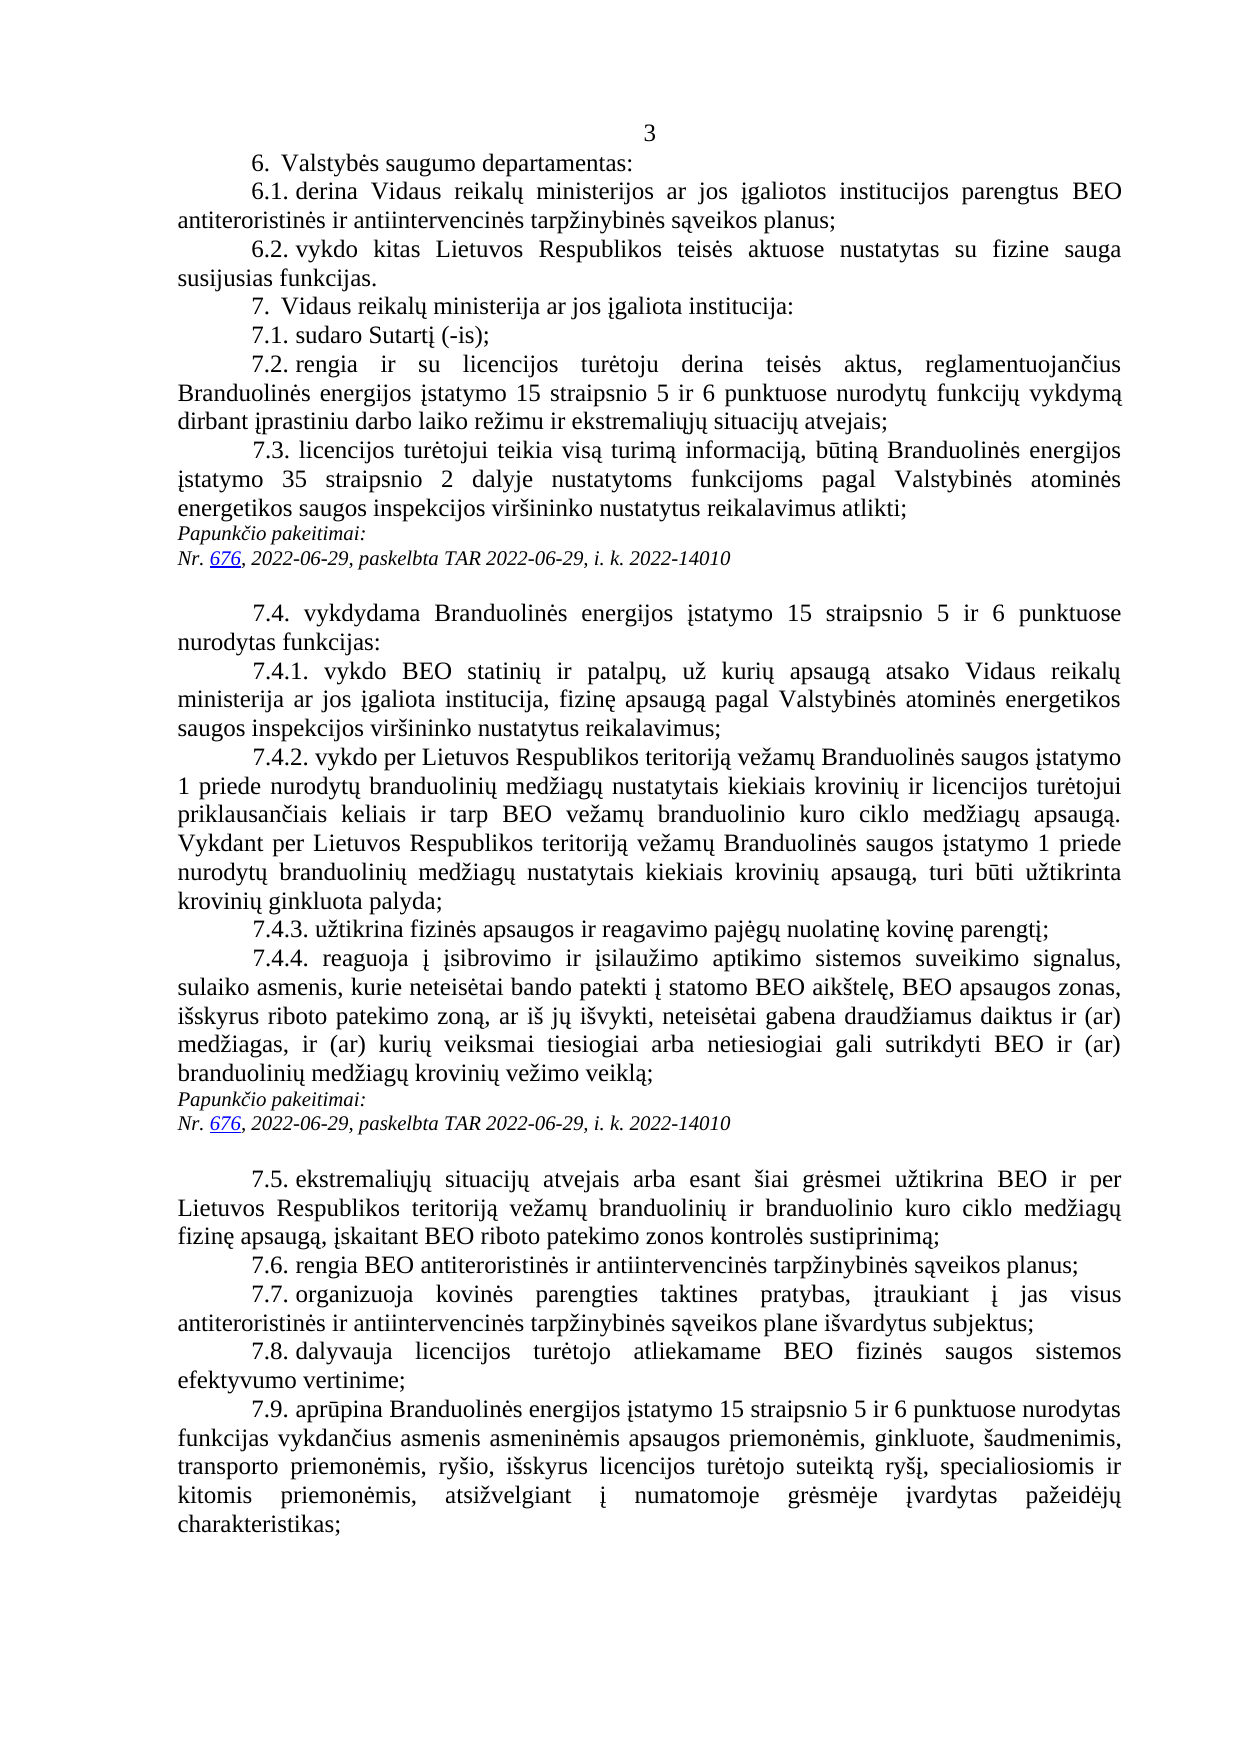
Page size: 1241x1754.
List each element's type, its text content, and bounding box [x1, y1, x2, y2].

text Nr. 676, 2022-06-29, paskelbta TAR 2022-06-29, i. k. 2022-14010 [177, 545, 1122, 569]
text 7.6. rengia BEO antiteroristinės ir antiintervencinės tarpžinybinės sąveikos planus; [177, 1250, 1122, 1279]
text 7.4. vykdydama Branduolinės energijos įstatymo 15 straipsnio 5 ir 6 punktuose nurodytas funkcijas: [177, 598, 1122, 656]
text 7.1. sudaro Sutartį (-is); [177, 320, 1122, 349]
text 6.2. vykdo kitas Lietuvos Respublikos teisės aktuose nustatytas su fizine sauga susijusias funkcijas. [177, 234, 1122, 291]
text 6.1. derina Vidaus reikalų ministerijos ar jos įgaliotos institucijos parengtus BEO antiteroristinės ir antiintervencinės tarpžinybinės sąveikos planus; [177, 176, 1122, 234]
text 7.7. organizuoja kovinės parengties taktines pratybas, įtraukiant į jas visus antiteroristinės ir antiintervencinės tarpžinybinės sąveikos plane išvardytus subjektus; [177, 1279, 1122, 1336]
text 7.4.1. vykdo BEO statinių ir patalpų, už kurių apsaugą atsako Vidaus reikalų ministerija ar jos įgaliota institucija, fizinę apsaugą pagal Valstybinės atominės energetikos saugos inspekcijos viršininko nustatytus reikalavimus; [177, 656, 1122, 742]
text 7.5. ekstremaliųjų situacijų atvejais arba esant šiai grėsmei užtikrina BEO ir per Lietuvos Respublikos teritoriją vežamų branduolinių ir branduolinio kuro ciklo medžiagų fizinę apsaugą, įskaitant BEO riboto patekimo zonos kontrolės sustiprinimą; [177, 1164, 1122, 1250]
text 7.8. dalyvauja licencijos turėtojo atliekamame BEO fizinės saugos sistemos efektyvumo vertinime; [177, 1336, 1122, 1394]
text 7. Vidaus reikalų ministerija ar jos įgaliota institucija: [177, 291, 1122, 320]
text 7.4.4. reaguoja į įsibrovimo ir įsilaužimo aptikimo sistemos suveikimo signalus, sulaiko asmenis, kurie neteisėtai bando patekti į statomo BEO aikštelę, BEO apsaugos zonas, išskyrus riboto patekimo zoną, ar iš jų išvykti, neteisėtai gabena draudžiamus daiktus ir (ar) medžiagas, ir (ar) kurių veiksmai tiesiogiai arba netiesiogiai gali sutrikdyti BEO ir (ar) branduolinių medžiagų krovinių vežimo veiklą; [177, 943, 1122, 1087]
text 7.3. licencijos turėtojui teikia visą turimą informaciją, būtiną Branduolinės energijos įstatymo 35 straipsnio 2 dalyje nustatytoms funkcijoms pagal Valstybinės atominės energetikos saugos inspekcijos viršininko nustatytus reikalavimus atlikti; [177, 435, 1122, 521]
text 7.4.3. užtikrina fizinės apsaugos ir reagavimo pajėgų nuolatinę kovinę parengtį; [177, 914, 1122, 943]
text Nr. 676, 2022-06-29, paskelbta TAR 2022-06-29, i. k. 2022-14010 [177, 1111, 1122, 1135]
text 6. Valstybės saugumo departamentas: [177, 148, 1122, 176]
text 7.9. aprūpina Branduolinės energijos įstatymo 15 straipsnio 5 ir 6 punktuose nurodytas funkcijas vykdančius asmenis asmeninėmis apsaugos priemonėmis, ginkluote, šaudmenimis, transporto priemonėmis, ryšio, išskyrus licencijos turėtojo suteiktą ryšį, specialiosiomis ir kitomis priemonėmis, atsižvelgiant į numatomoje grėsmėje įvardytas pažeidėjų charakteristikas; [177, 1394, 1122, 1538]
text Papunkčio pakeitimai: [177, 1087, 1122, 1111]
text Papunkčio pakeitimai: [177, 521, 1122, 545]
text 7.2. rengia ir su licencijos turėtoju derina teisės aktus, reglamentuojančius Branduolinės energijos įstatymo 15 straipsnio 5 ir 6 punktuose nurodytų funkcijų vykdymą dirbant įprastiniu darbo laiko režimu ir ekstremaliųjų situacijų atvejais; [177, 349, 1122, 435]
text 7.4.2. vykdo per Lietuvos Respublikos teritoriją vežamų Branduolinės saugos įstatymo 1 priede nurodytų branduolinių medžiagų nustatytais kiekiais krovinių ir licencijos turėtojui priklausančiais keliais ir tarp BEO vežamų branduolinio kuro ciklo medžiagų apsaugą. Vykdant per Lietuvos Respublikos teritoriją vežamų Branduolinės saugos įstatymo 1 priede nurodytų branduolinių medžiagų nustatytais kiekiais krovinių apsaugą, turi būti užtikrinta krovinių ginkluota palyda; [177, 742, 1122, 914]
